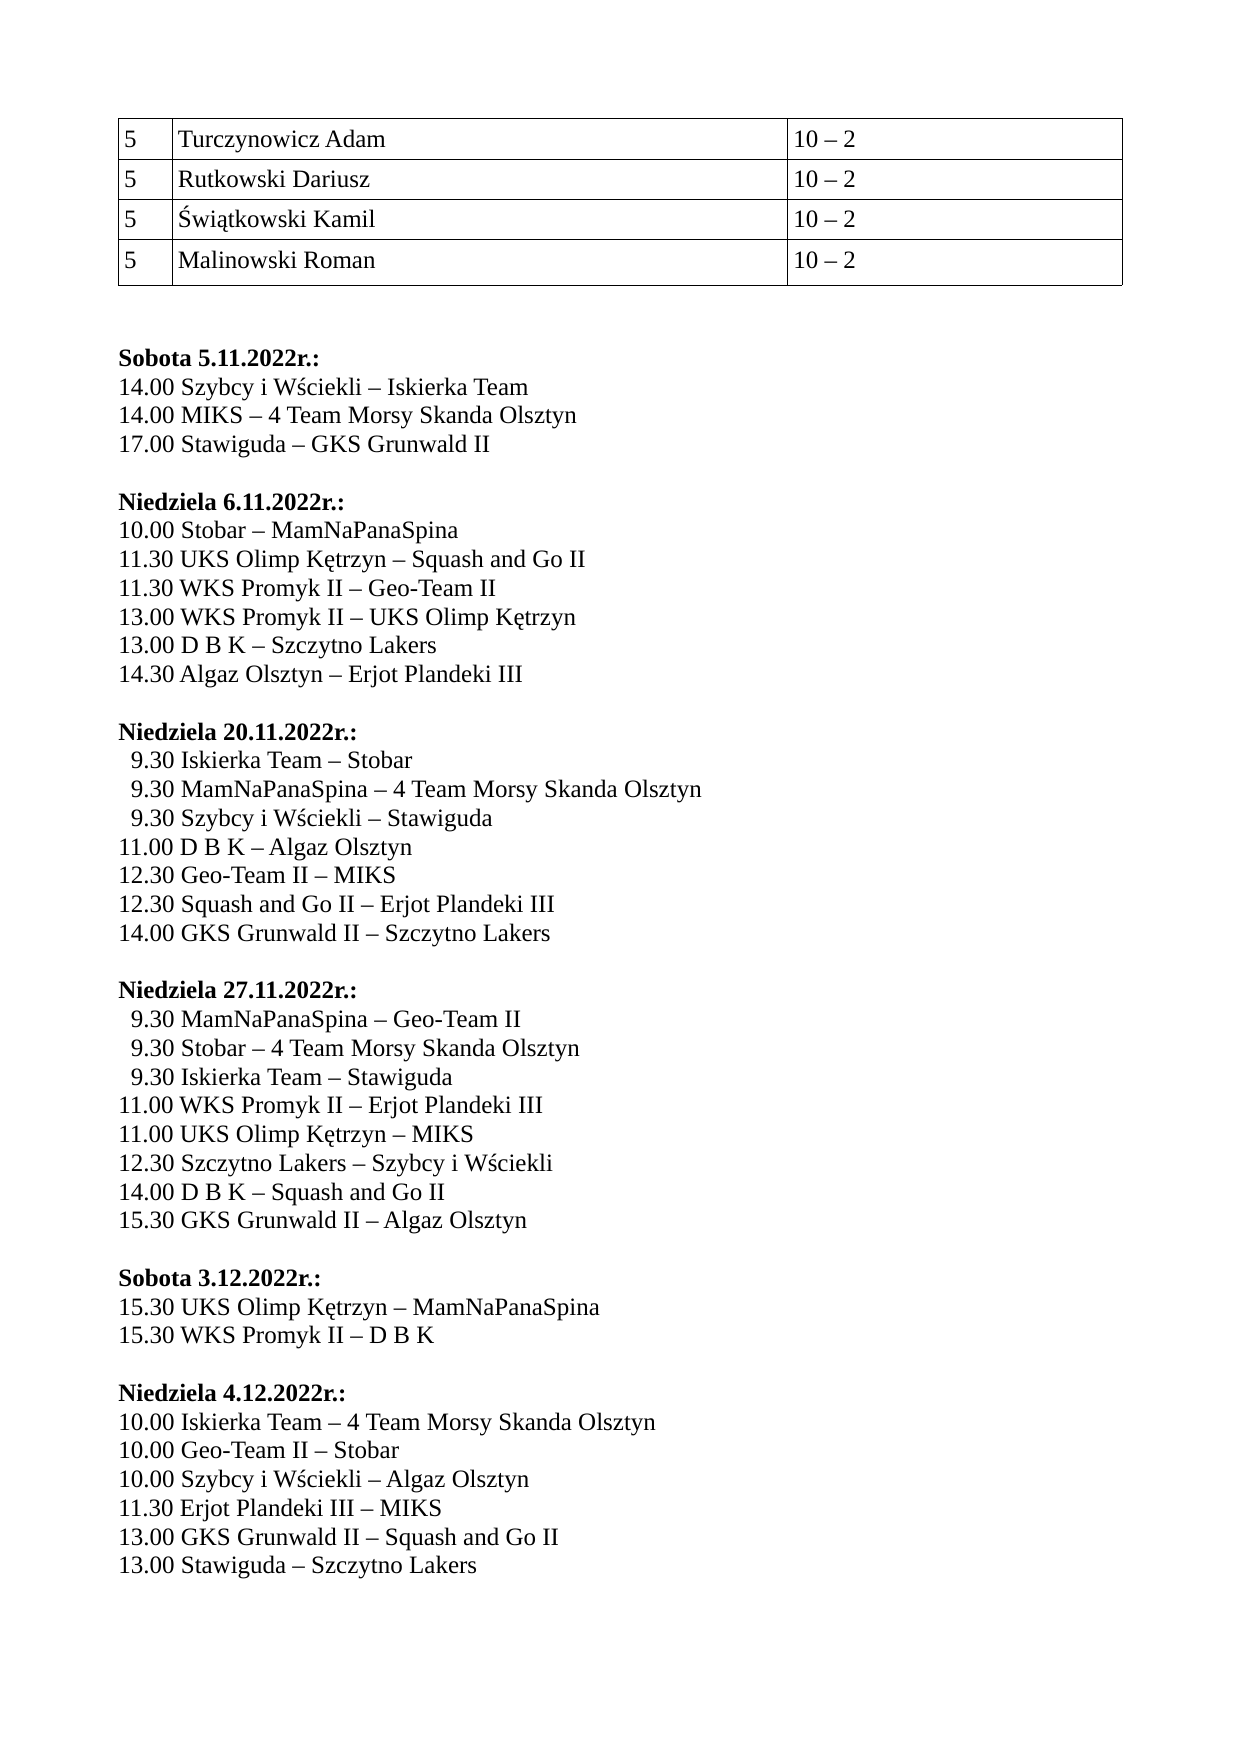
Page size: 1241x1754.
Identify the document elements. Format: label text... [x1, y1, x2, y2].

text 13.00 WKS Promyk II – UKS Olimp Kętrzyn [118, 602, 1122, 630]
text 11.30 UKS Olimp Kętrzyn – Squash and Go II [118, 544, 1122, 573]
text 10.00 Szybcy i Wściekli – Algaz Olsztyn [118, 1464, 1122, 1493]
table_cell 5 [119, 119, 172, 158]
table_cell 10 – 2 [788, 240, 1122, 285]
text 12.30 Szczytno Lakers – Szybcy i Wściekli [118, 1148, 1122, 1177]
text 9.30 Szybcy i Wściekli – Stawiguda [118, 803, 1122, 832]
text 9.30 Iskierka Team – Stawiguda [118, 1062, 1122, 1090]
table_cell 5 [119, 200, 172, 239]
text 9.30 MamNaPanaSpina – Geo-Team II [118, 1004, 1122, 1033]
table_cell Malinowski Roman [173, 240, 787, 285]
text Niedziela 27.11.2022r.: [118, 975, 1122, 1004]
text 12.30 Geo-Team II – MIKS [118, 860, 1122, 889]
table_cell Świątkowski Kamil [173, 200, 787, 239]
text 17.00 Stawiguda – GKS Grunwald II [118, 429, 1122, 458]
text 14.00 Szybcy i Wściekli – Iskierka Team [118, 372, 1122, 400]
text 15.30 UKS Olimp Kętrzyn – MamNaPanaSpina [118, 1292, 1122, 1320]
text 11.00 UKS Olimp Kętrzyn – MIKS [118, 1119, 1122, 1148]
text 13.00 GKS Grunwald II – Squash and Go II [118, 1522, 1122, 1550]
text 11.30 Erjot Plandeki III – MIKS [118, 1493, 1122, 1522]
text 9.30 MamNaPanaSpina – 4 Team Morsy Skanda Olsztyn [118, 774, 1122, 803]
text Niedziela 20.11.2022r.: [118, 717, 1122, 745]
text 14.00 GKS Grunwald II – Szczytno Lakers [118, 918, 1122, 947]
text 11.30 WKS Promyk II – Geo-Team II [118, 573, 1122, 602]
text 11.00 WKS Promyk II – Erjot Plandeki III [118, 1090, 1122, 1119]
text 15.30 GKS Grunwald II – Algaz Olsztyn [118, 1205, 1122, 1234]
text 10.00 Iskierka Team – 4 Team Morsy Skanda Olsztyn [118, 1407, 1122, 1435]
text Sobota 5.11.2022r.: [118, 343, 1122, 372]
table_cell 5 [119, 160, 172, 199]
text Sobota 3.12.2022r.: [118, 1263, 1122, 1292]
text 11.00 D B K – Algaz Olsztyn [118, 832, 1122, 860]
text Niedziela 4.12.2022r.: [118, 1378, 1122, 1407]
text 13.00 D B K – Szczytno Lakers [118, 630, 1122, 659]
text 14.30 Algaz Olsztyn – Erjot Plandeki III [118, 659, 1122, 688]
text 10.00 Stobar – MamNaPanaSpina [118, 515, 1122, 544]
table_cell 10 – 2 [788, 200, 1122, 239]
table_cell 10 – 2 [788, 160, 1122, 199]
text 10.00 Geo-Team II – Stobar [118, 1435, 1122, 1464]
text Niedziela 6.11.2022r.: [118, 487, 1122, 515]
text 9.30 Stobar – 4 Team Morsy Skanda Olsztyn [118, 1033, 1122, 1062]
table_cell 5 [119, 240, 172, 285]
table_cell Rutkowski Dariusz [173, 160, 787, 199]
table_cell 10 – 2 [788, 119, 1122, 158]
text 14.00 MIKS – 4 Team Morsy Skanda Olsztyn [118, 400, 1122, 429]
text 15.30 WKS Promyk II – D B K [118, 1320, 1122, 1349]
text 12.30 Squash and Go II – Erjot Plandeki III [118, 889, 1122, 918]
text 14.00 D B K – Squash and Go II [118, 1177, 1122, 1205]
table_cell Turczynowicz Adam [173, 119, 787, 158]
text 9.30 Iskierka Team – Stobar [118, 745, 1122, 774]
text 13.00 Stawiguda – Szczytno Lakers [118, 1550, 1122, 1579]
